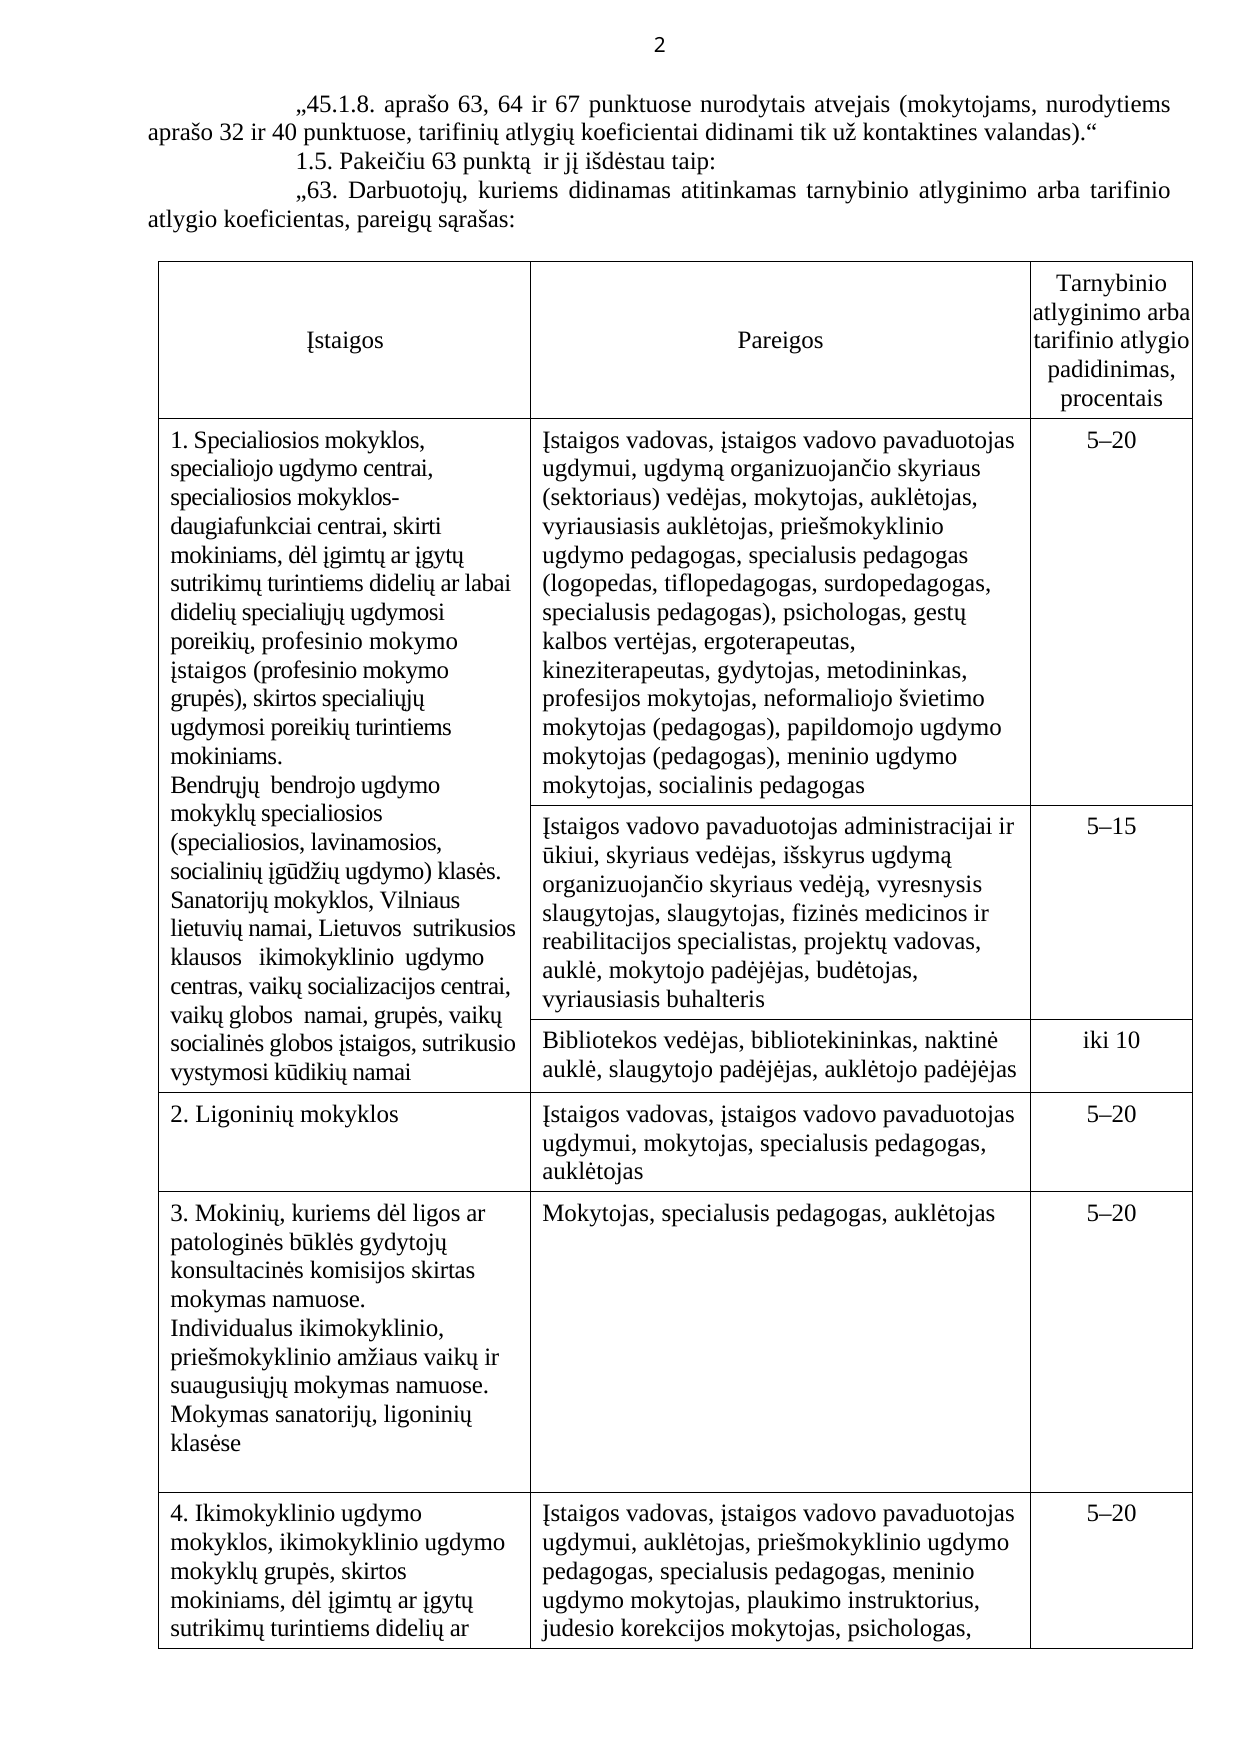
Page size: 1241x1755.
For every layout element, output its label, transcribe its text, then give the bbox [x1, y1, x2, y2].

table_cell 5–20 [1031, 1192, 1192, 1492]
table_header Pareigos [531, 262, 1030, 418]
table_cell 4. Ikimokyklinio ugdymo mokyklos, ikimokyklinio ugdymo mokyklų grupės, skirtos mokiniams, dėl įgimtų ar įgytų sutrikimų turintiems didelių ar [159, 1493, 530, 1648]
table_cell 1. Specialiosios mokyklos, specialiojo ugdymo centrai, specialiosios mokyklos-daugiafunkciai centrai, skirti mokiniams, dėl įgimtų ar įgytų sutrikimų turintiems didelių ar labai didelių specialiųjų ugdymosi poreikių, profesinio mokymo įstaigos (profesinio mokymo grupės), skirtos specialiųjų ugdymosi poreikių turintiems mokiniams. Bendrųjų bendrojo ugdymo mokyklų specialiosios (specialiosios, lavinamosios, socialinių įgūdžių ugdymo) klasės. Sanatorijų mokyklos, Vilniaus lietuvių namai, Lietuvos sutrikusios klausos ikimokyklinio ugdymo centras, vaikų socializacijos centrai, vaikų globos namai, grupės, vaikų socialinės globos įstaigos, sutrikusio vystymosi kūdikių namai [159, 419, 530, 1092]
table_cell 3. Mokinių, kuriems dėl ligos ar patologinės būklės gydytojų konsultacinės komisijos skirtas mokymas namuose. Individualus ikimokyklinio, priešmokyklinio amžiaus vaikų ir suaugusiųjų mokymas namuose. Mokymas sanatorijų, ligoninių klasėse [159, 1192, 530, 1492]
text „45.1.8. aprašo 63, 64 ir 67 punktuose nurodytais atvejais (mokytojams, nurodytiems aprašo 32 ir 40 punktuose, tarifinių atlygių koeficientai didinami tik už kontaktines valandas).“ [148, 89, 1171, 146]
text 1.5. Pakeičiu 63 punktą ir jį išdėstau taip: [295, 146, 1171, 175]
table_cell 2. Ligoninių mokyklos [159, 1093, 530, 1191]
table_cell 5–20 [1031, 419, 1192, 804]
table_cell Įstaigos vadovas, įstaigos vadovo pavaduotojas ugdymui, ugdymą organizuojančio skyriaus (sektoriaus) vedėjas, mokytojas, auklėtojas, vyriausiasis auklėtojas, priešmokyklinio ugdymo pedagogas, specialusis pedagogas (logopedas, tiflopedagogas, surdopedagogas, specialusis pedagogas), psichologas, gestų kalbos vertėjas, ergoterapeutas, kineziterapeutas, gydytojas, metodininkas, profesijos mokytojas, neformaliojo švietimo mokytojas (pedagogas), papildomojo ugdymo mokytojas (pedagogas), meninio ugdymo mokytojas, socialinis pedagogas [531, 419, 1030, 804]
table_cell 5–15 [1031, 806, 1192, 1019]
table_cell 5–20 [1031, 1093, 1192, 1191]
table_cell Mokytojas, specialusis pedagogas, auklėtojas [531, 1192, 1030, 1492]
table_header Tarnybinio atlyginimo arba tarifinio atlygio padidinimas, procentais [1031, 262, 1192, 418]
table_cell 5–20 [1031, 1493, 1192, 1648]
table_cell Įstaigos vadovas, įstaigos vadovo pavaduotojas ugdymui, auklėtojas, priešmokyklinio ugdymo pedagogas, specialusis pedagogas, meninio ugdymo mokytojas, plaukimo instruktorius, judesio korekcijos mokytojas, psichologas, [531, 1493, 1030, 1648]
table_cell Bibliotekos vedėjas, bibliotekininkas, naktinė auklė, slaugytojo padėjėjas, auklėtojo padėjėjas [531, 1020, 1030, 1092]
table_cell Įstaigos vadovo pavaduotojas administracijai ir ūkiui, skyriaus vedėjas, išskyrus ugdymą organizuojančio skyriaus vedėją, vyresnysis slaugytojas, slaugytojas, fizinės medicinos ir reabilitacijos specialistas, projektų vadovas, auklė, mokytojo padėjėjas, budėtojas, vyriausiasis buhalteris [531, 806, 1030, 1019]
table_cell iki 10 [1031, 1020, 1192, 1092]
table_cell Įstaigos vadovas, įstaigos vadovo pavaduotojas ugdymui, mokytojas, specialusis pedagogas, auklėtojas [531, 1093, 1030, 1191]
text „63. Darbuotojų, kuriems didinamas atitinkamas tarnybinio atlyginimo arba tarifinio atlygio koeficientas, pareigų sąrašas: [148, 175, 1171, 232]
table_header Įstaigos [159, 262, 530, 418]
